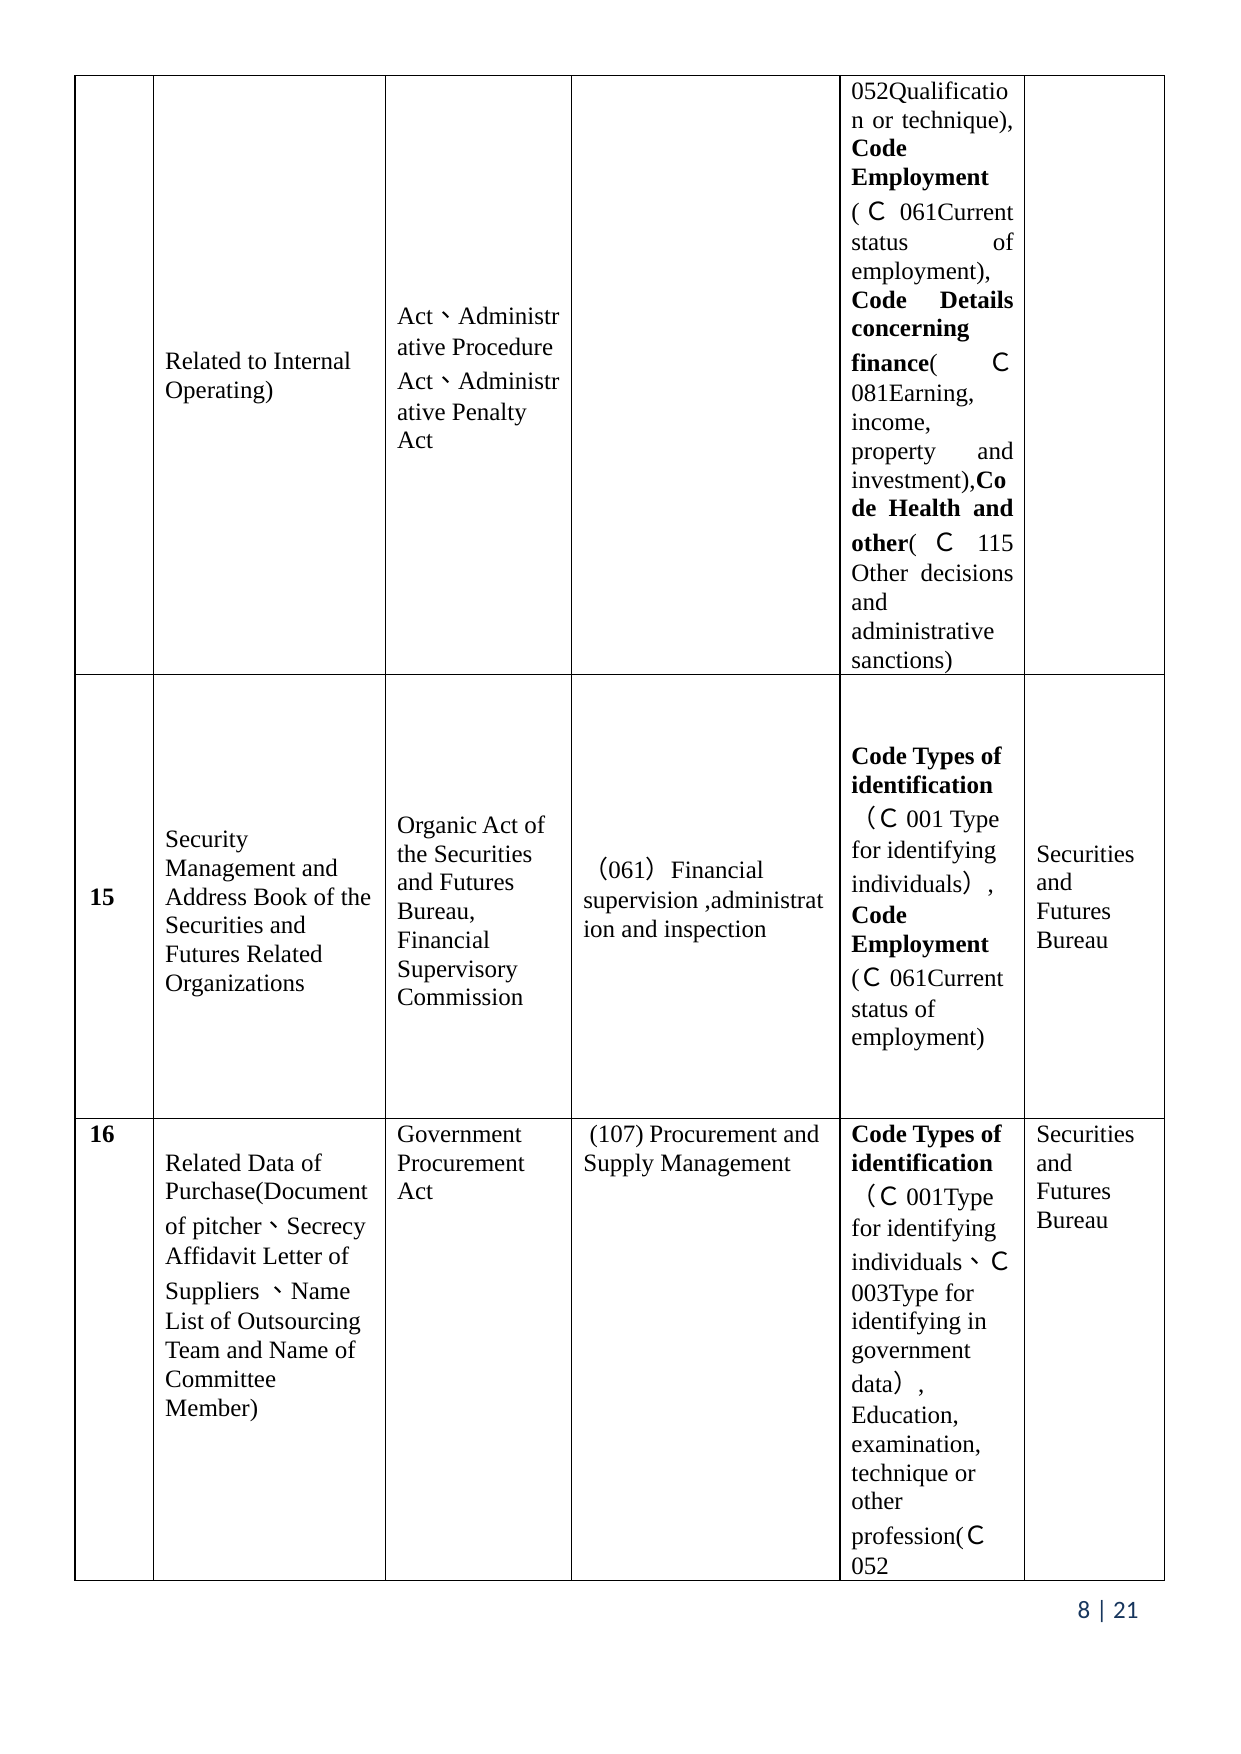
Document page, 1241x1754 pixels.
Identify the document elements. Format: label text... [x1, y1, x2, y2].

table_cell [76, 675, 153, 1118]
table_cell Act、Administrative Procedure Act、Administrative Penalty Act [386, 76, 571, 673]
table_cell Code Types of identification（Ｃ001 Type for identifying individuals）, Code Employment (Ｃ061Current status of employment) [841, 675, 1024, 1118]
table_cell Security Management and Address Book of the Securities and Futures Related Organizations [154, 675, 385, 1118]
table_cell Organic Act of the Securities and Futures Bureau, Financial Supervisory Commission [386, 675, 571, 1118]
table_cell Code Types of identification（Ｃ001Type for identifying individuals、Ｃ003Type for identifying in government data）, Code Social conditions（Ｃ032 Properties）, Code Education, examination, technique or other profession (Ｃ052Qualification or technique), Code Employment (Ｃ061Current status of employment), Code Details concerning finance(Ｃ081Earning, income, property and investment),Code Health and other(Ｃ115 Other decisions and administrative sanctions) [841, 76, 1024, 673]
table_cell Related to Internal Operating) [154, 76, 385, 673]
table_cell [1025, 76, 1164, 673]
table_cell Securities and Futures Bureau [1025, 1119, 1164, 1580]
table_cell Code Types of identification（Ｃ001Type for identifying individuals、Ｃ003Type for identifying in government data）, Education, examination, technique or other profession(Ｃ052 [841, 1119, 1024, 1580]
table_cell [76, 1119, 153, 1580]
table_cell Securities and Futures Bureau [1025, 675, 1164, 1118]
table_cell （061）Financial supervision ,administration and inspection [572, 675, 839, 1118]
table_cell (107) Procurement and Supply Management [572, 1119, 839, 1580]
table_cell [76, 76, 153, 673]
table_cell Related Data of Purchase(Document of pitcher、Secrecy Affidavit Letter of Suppliers 、Name List of Outsourcing Team and Name of Committee Member) [154, 1119, 385, 1580]
table_cell Government Procurement Act [386, 1119, 571, 1580]
table_cell [572, 76, 839, 673]
